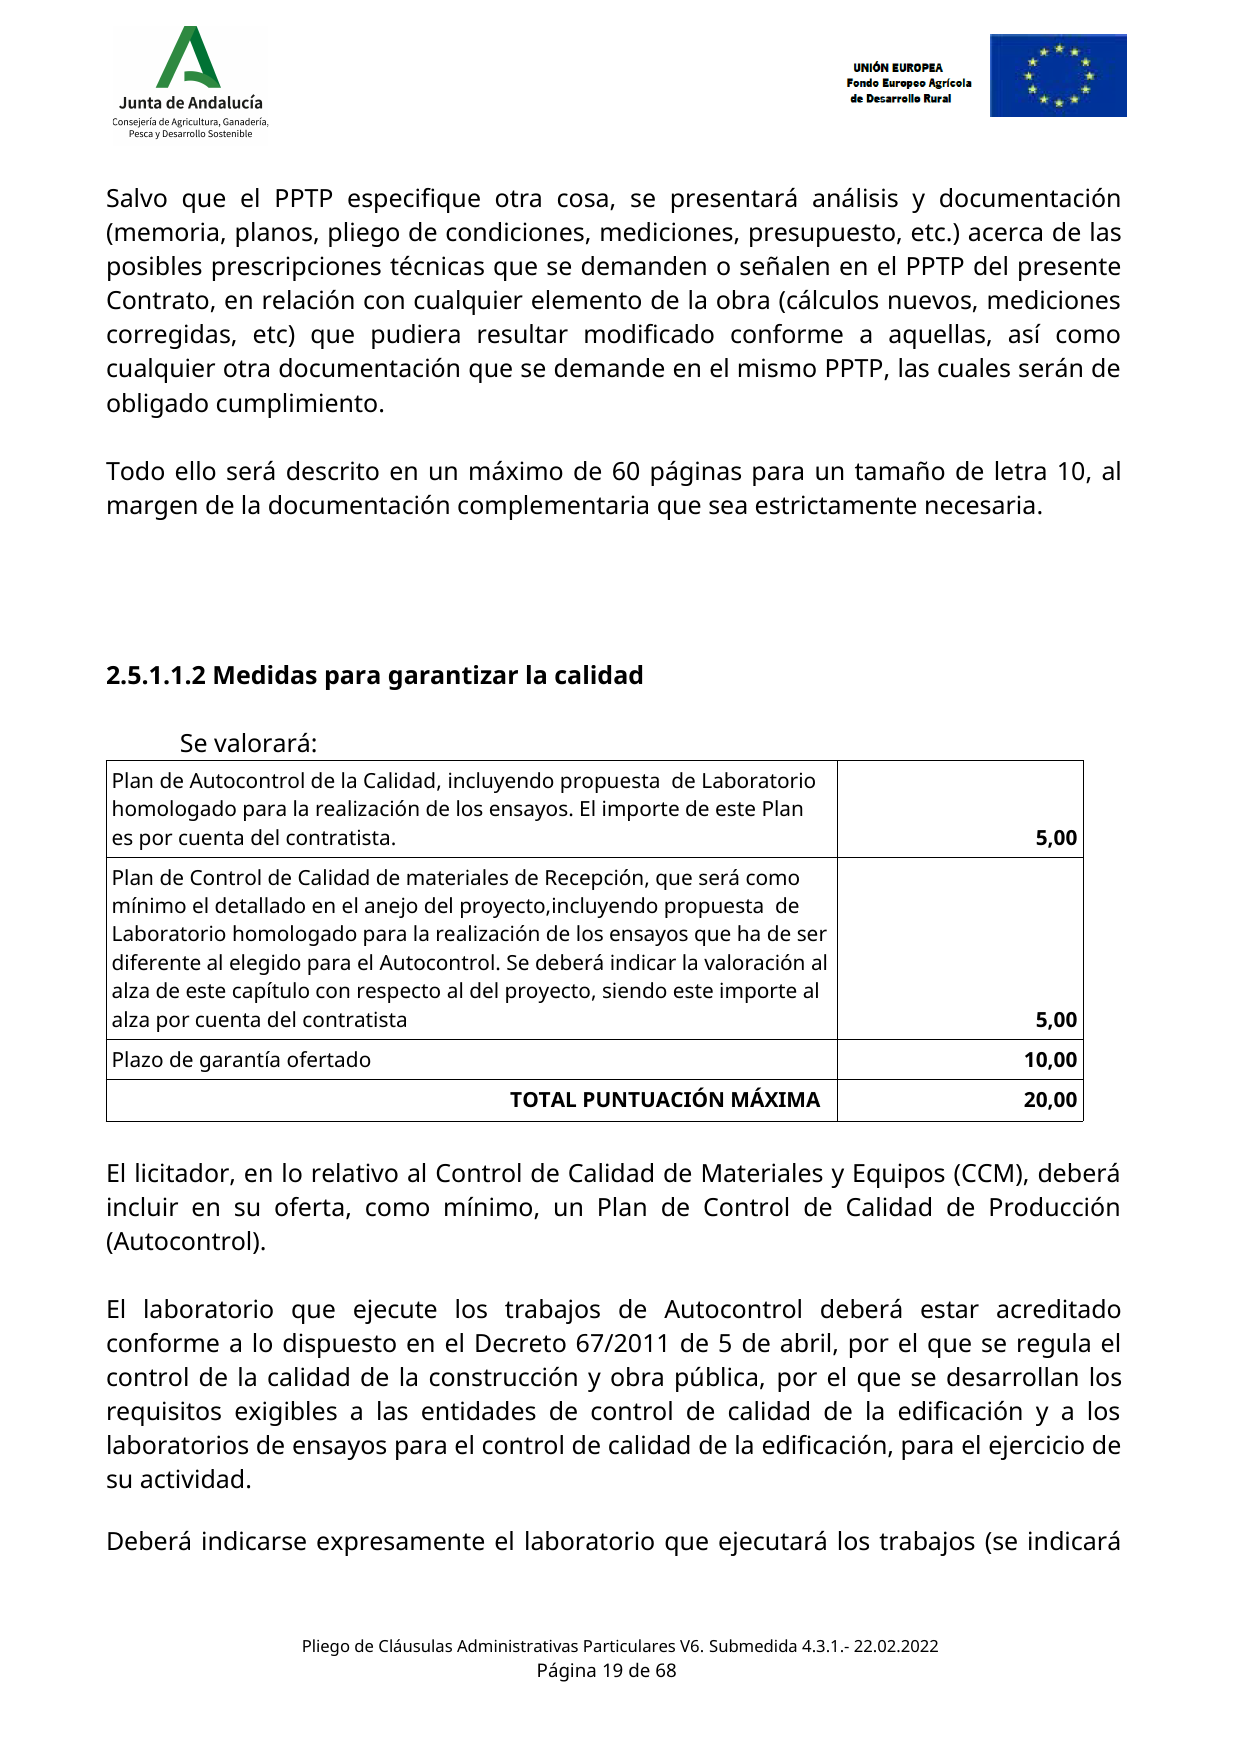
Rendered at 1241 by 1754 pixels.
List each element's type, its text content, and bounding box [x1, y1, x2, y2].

picture [112, 26, 269, 146]
table_cell 5,00 [838, 858, 1083, 1039]
text El laboratorio que ejecute los trabajos de Autocontrol deberá estar acreditado conforme a lo dispuesto en el Decreto 67/2011 de 5 de abril, por el que se regula el control de la calidad de la construcción y obra pública, por el que se desarrollan los requisitos exigibles a las entidades de control de calidad de la edificación y a los laboratorios de ensayos para el control de calidad de la edificación, para el ejercicio de su actividad. [106, 1292, 1123, 1496]
text Deberá indicarse expresamente el laboratorio que ejecutará los trabajos (se indicará [106, 1524, 1123, 1558]
text 2.5.1.1.2 Medidas para garantizar la calidad [106, 658, 1123, 692]
table_header Plan de Autocontrol de la Calidad, incluyendo propuesta de Laboratorio homologado para la realización de los ensayos. El importe de este Plan es por cuenta del contratista. [107, 761, 837, 857]
text El licitador, en lo relativo al Control de Calidad de Materiales y Equipos (CCM), deberá incluir en su oferta, como mínimo, un Plan de Control de Calidad de Producción (Autocontrol). [106, 1155, 1123, 1257]
text Salvo que el PPTP especifique otra cosa, se presentará análisis y documentación (memoria, planos, pliego de condiciones, mediciones, presupuesto, etc.) acerca de las posibles prescripciones técnicas que se demanden o señalen en el PPTP del presente Contrato, en relación con cualquier elemento de la obra (cálculos nuevos, mediciones corregidas, etc) que pudiera resultar modificado conforme a aquellas, así como cualquier otra documentación que se demande en el mismo PPTP, las cuales serán de obligado cumplimiento. [106, 181, 1123, 419]
table_cell TOTAL PUNTUACIÓN MÁXIMA [107, 1080, 837, 1121]
table_cell 10,00 [838, 1040, 1083, 1079]
text Todo ello será descrito en un máximo de 60 páginas para un tamaño de letra 10, al margen de la documentación complementaria que sea estrictamente necesaria. [106, 453, 1123, 521]
table_cell Plan de Control de Calidad de materiales de Recepción, que será como mínimo el detallado en el anejo del proyecto,incluyendo propuesta de Laboratorio homologado para la realización de los ensayos que ha de ser diferente al elegido para el Autocontrol. Se deberá indicar la valoración al alza de este capítulo con respecto al del proyecto, siendo este importe al alza por cuenta del contratista [107, 858, 837, 1039]
table_cell Plazo de garantía ofertado [107, 1040, 837, 1079]
table_header 5,00 [838, 761, 1083, 857]
text Se valorará: [179, 726, 1123, 760]
table_cell 20,00 [838, 1080, 1083, 1121]
picture [832, 31, 1143, 121]
